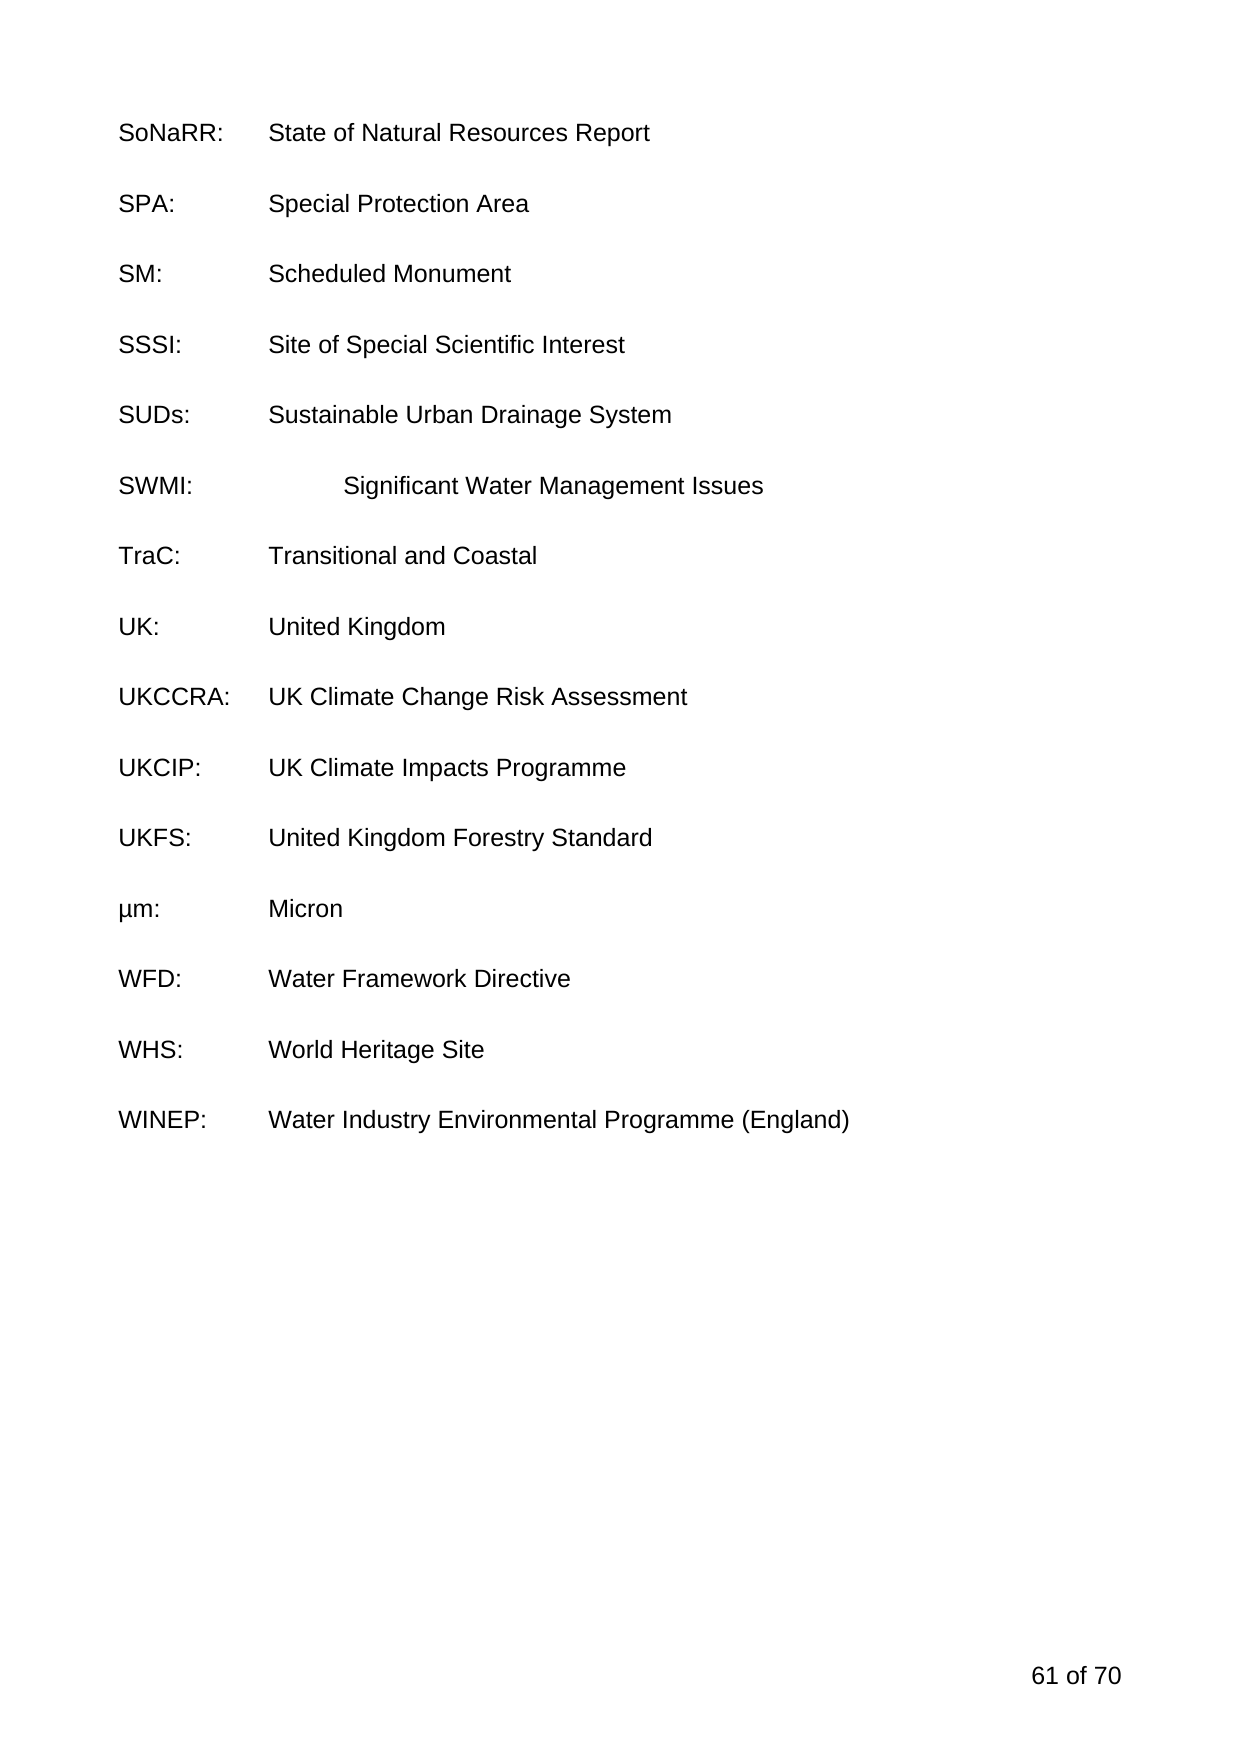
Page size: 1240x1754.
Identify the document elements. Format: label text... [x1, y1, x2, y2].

text UKCCRA: UK Climate Change Risk Assessment [118, 682, 1121, 711]
text SPA: Special Protection Area [118, 189, 1121, 217]
text WINEP: Water Industry Environmental Programme (England) [118, 1105, 1121, 1134]
text UKCIP: UK Climate Impacts Programme [118, 753, 1121, 782]
text SSSI: Site of Special Scientific Interest [118, 330, 1121, 358]
text SM: Scheduled Monument [118, 259, 1121, 288]
text UKFS: United Kingdom Forestry Standard [118, 823, 1121, 852]
text SWMI: Significant Water Management Issues [118, 471, 1121, 499]
text TraC: Transitional and Coastal [118, 541, 1121, 570]
text SUDs: Sustainable Urban Drainage System [118, 400, 1121, 429]
text UK: United Kingdom [118, 612, 1121, 641]
text WHS: World Heritage Site [118, 1035, 1121, 1064]
text µm: Micron [118, 894, 1121, 923]
text SoNaRR: State of Natural Resources Report [118, 118, 1121, 147]
text WFD: Water Framework Directive [118, 964, 1121, 993]
